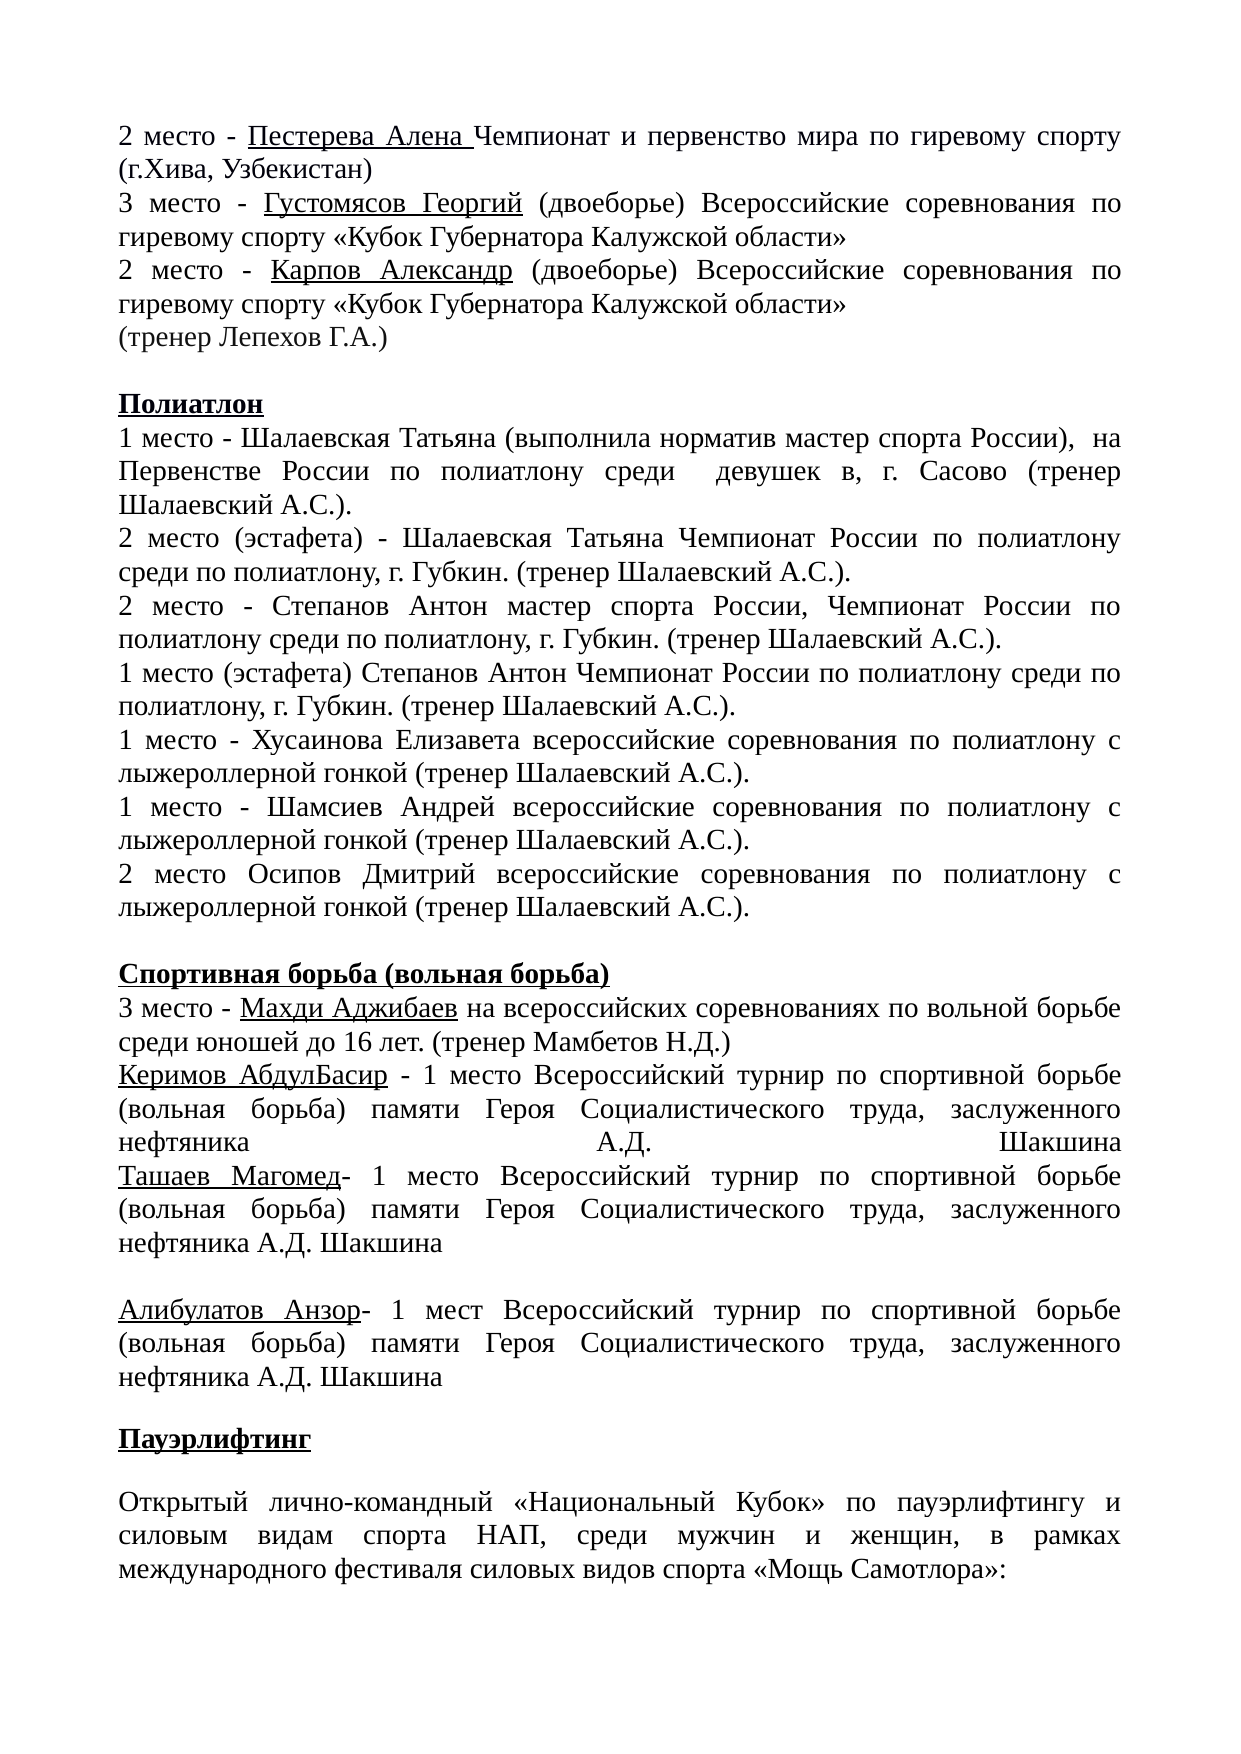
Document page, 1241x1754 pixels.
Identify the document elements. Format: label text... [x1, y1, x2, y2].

text 2 место Осипов Дмитрий всероссийские соревнования по полиатлону с лыжероллерной гонкой (тренер Шалаевский А.С.). [118, 856, 1122, 923]
text 1 место (эстафета) Степанов Антон Чемпионат России по полиатлону среди по полиатлону, г. Губкин. (тренер Шалаевский А.С.). [118, 655, 1122, 722]
text Керимов АбдулБасир - 1 место Всероссийский турнир по спортивной борьбе (вольная борьба) памяти Героя Социалистического труда, заслуженного нефтяника А.Д. Шакшина Ташаев Магомед- 1 место Всероссийский турнир по спортивной борьбе (вольная борьба) памяти Героя Социалистического труда, заслуженного нефтяника А.Д. Шакшина [118, 1057, 1122, 1258]
text Пауэрлифтинг [118, 1421, 1122, 1455]
text Алибулатов Анзор- 1 мест Всероссийский турнир по спортивной борьбе (вольная борьба) памяти Героя Социалистического труда, заслуженного нефтяника А.Д. Шакшина [118, 1258, 1122, 1393]
text 3 место - Махди Аджибаев на всероссийских соревнованиях по вольной борьбе среди юношей до 16 лет. (тренер Мамбетов Н.Д.) [118, 990, 1122, 1057]
text 2 место - Степанов Антон мастер спорта России, Чемпионат России по полиатлону среди по полиатлону, г. Губкин. (тренер Шалаевский А.С.). [118, 588, 1122, 655]
text (тренер Лепехов Г.А.) [118, 319, 1122, 353]
text 1 место - Шамсиев Андрей всероссийские соревнования по полиатлону с лыжероллерной гонкой (тренер Шалаевский А.С.). [118, 789, 1122, 856]
text 2 место - Пестерева Алена Чемпионат и первенство мира по гиревому спорту (г.Хива, Узбекистан) [118, 118, 1122, 185]
text 1 место - Хусаинова Елизавета всероссийские соревнования по полиатлону с лыжероллерной гонкой (тренер Шалаевский А.С.). [118, 722, 1122, 789]
text 3 место - Густомясов Георгий (двоеборье) Всероссийские соревнования по гиревому спорту «Кубок Губернатора Калужской области» [118, 185, 1122, 252]
text 2 место - Карпов Александр (двоеборье) Всероссийские соревнования по гиревому спорту «Кубок Губернатора Калужской области» [118, 252, 1122, 319]
text 1 место - Шалаевская Татьяна (выполнила норматив мастер спорта России), на Первенстве России по полиатлону среди девушек в, г. Сасово (тренер Шалаевский А.С.). [118, 420, 1122, 521]
text 2 место (эстафета) - Шалаевская Татьяна Чемпионат России по полиатлону среди по полиатлону, г. Губкин. (тренер Шалаевский А.С.). [118, 521, 1122, 588]
text Полиатлон [118, 386, 1122, 420]
text Открытый лично-командный «Национальный Кубок» по пауэрлифтингу и силовым видам спорта НАП, среди мужчин и женщин, в рамках международного фестиваля силовых видов спорта «Мощь Самотлора»: [118, 1484, 1122, 1584]
text Спортивная борьба (вольная борьба) [118, 957, 1122, 990]
